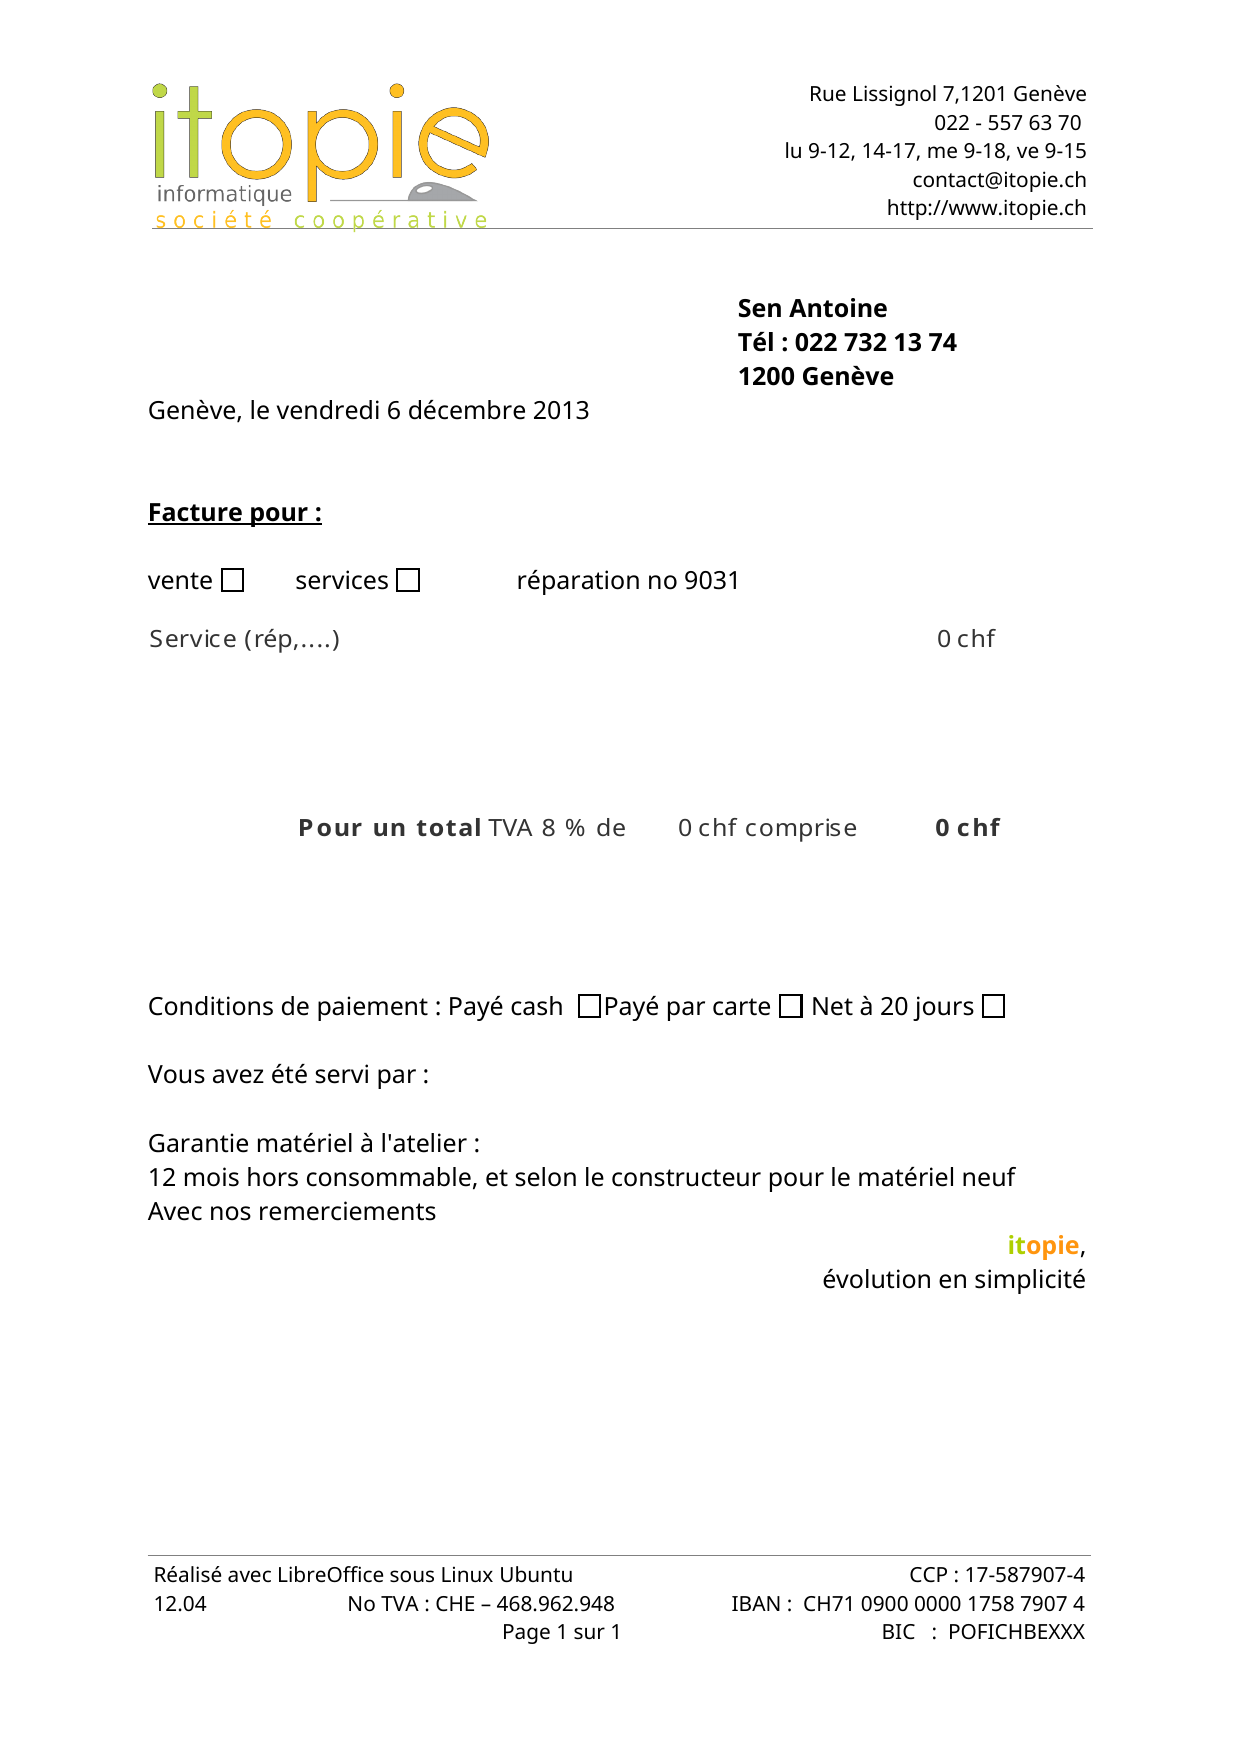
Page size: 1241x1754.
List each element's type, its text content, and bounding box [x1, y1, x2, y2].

text itopie, [148, 1227, 1093, 1262]
text Conditions de paiement : Payé cash Payé par carte Net à 20 jours [148, 989, 1093, 1023]
text Tél : 022 732 13 74 [148, 324, 1093, 358]
text Sen Antoine [148, 290, 1093, 324]
text évolution en simplicité [148, 1262, 1093, 1296]
text Genève, le vendredi 6 décembre 2013 [148, 392, 1093, 427]
text Avec nos remerciements [148, 1193, 1093, 1227]
picture [138, 72, 500, 244]
text 1200 Genève [148, 358, 1093, 392]
text 12 mois hors consommable, et selon le constructeur pour le matériel neuf [148, 1159, 1093, 1193]
text Vous avez été servi par : [148, 1057, 1093, 1091]
text Facture pour : [148, 495, 1093, 529]
text vente services réparation no 9031 [148, 563, 1093, 597]
text Garantie matériel à l'atelier : [148, 1125, 1093, 1159]
